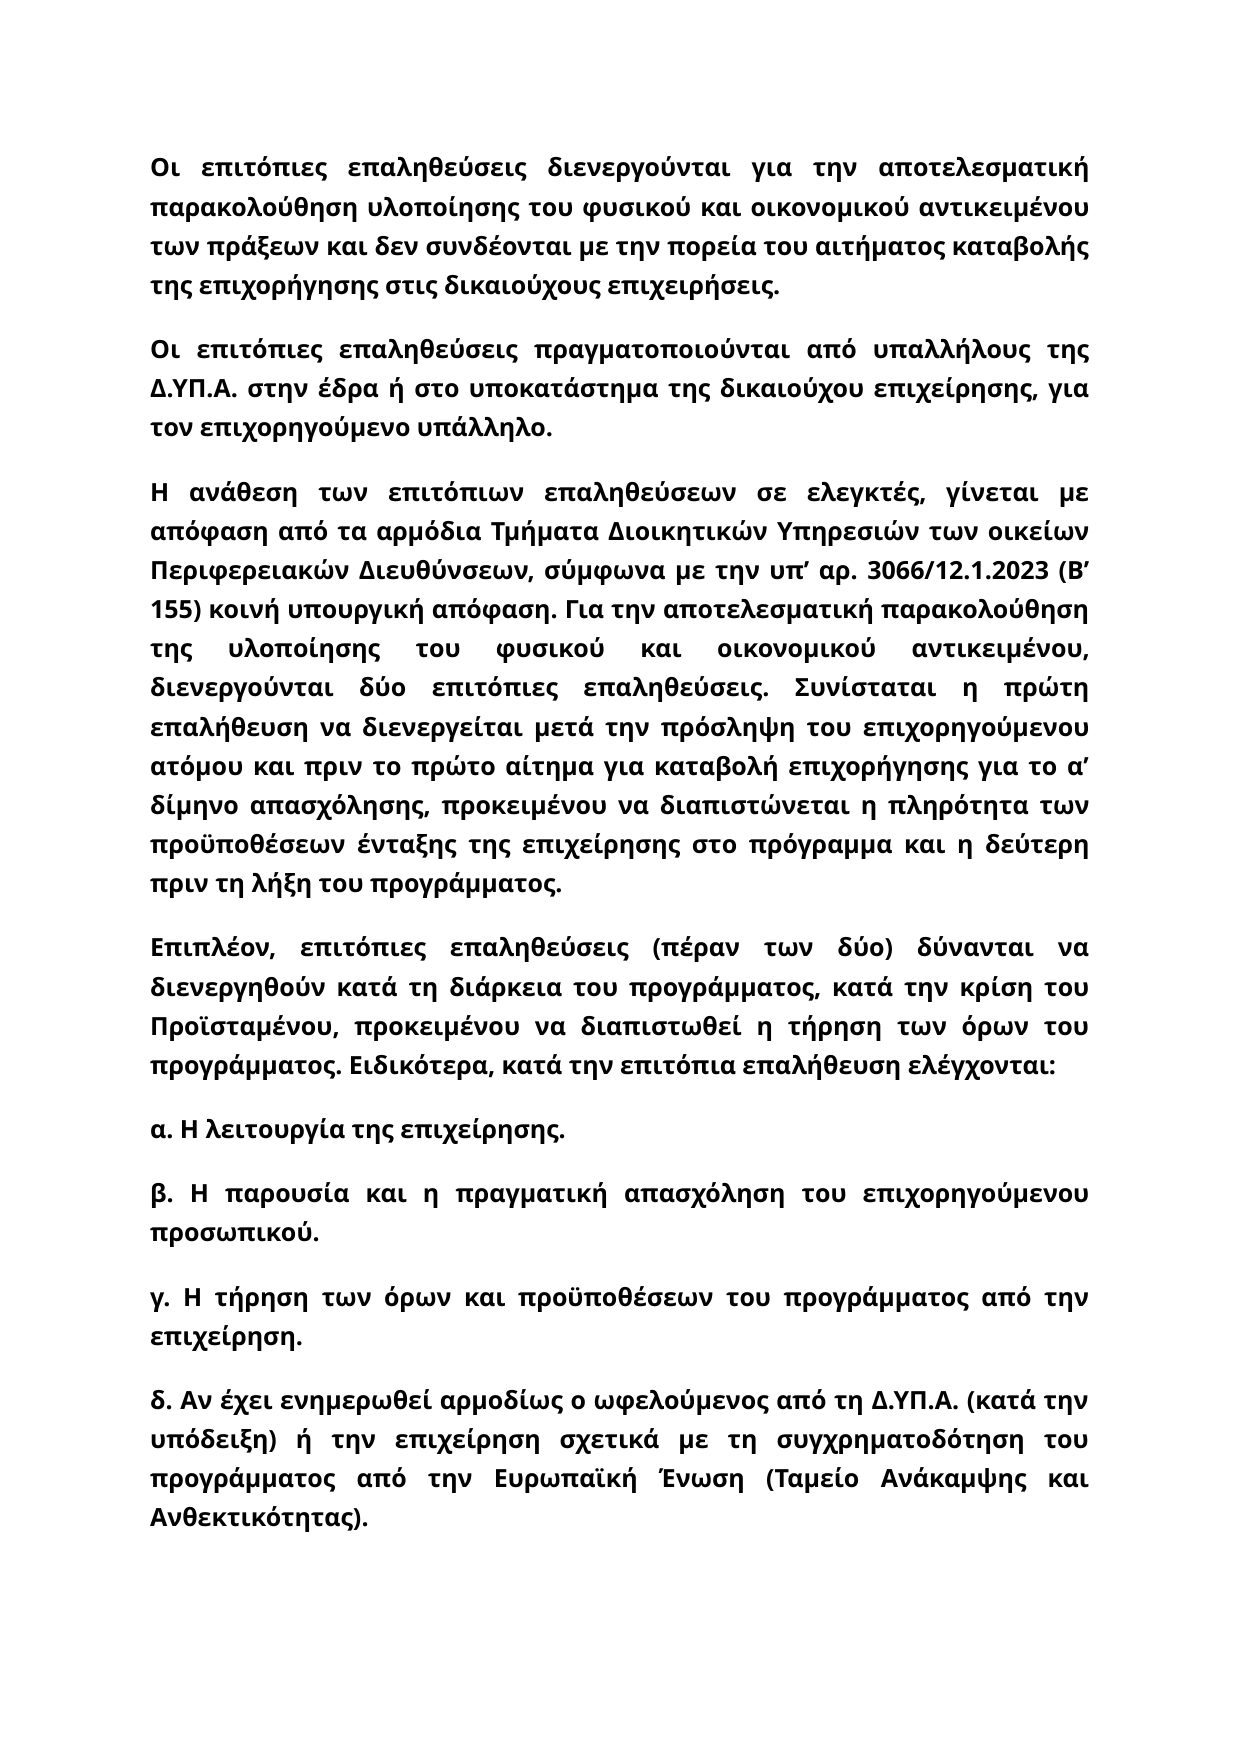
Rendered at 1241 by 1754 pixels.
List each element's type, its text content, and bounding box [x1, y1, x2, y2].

text Η ανάθεση των επιτόπιων επαληθεύσεων σε ελεγκτές, γίνεται με απόφαση από τα αρμόδια Τμήματα Διοικητικών Υπηρεσιών των οικείων Περιφερειακών Διευθύνσεων, σύμφωνα με την υπ’ αρ. 3066/12.1.2023 (Β’ 155) κοινή υπουργική απόφαση. Για την αποτελεσματική παρακολούθηση της υλοποίησης του φυσικού και οικονομικού αντικειμένου, διενεργούνται δύο επιτόπιες επαληθεύσεις. Συνίσταται η πρώτη επαλήθευση να διενεργείται μετά την πρόσληψη του επιχορηγούμενου ατόμου και πριν το πρώτο αίτημα για καταβολή επιχορήγησης για το α’ δίμηνο απασχόλησης, προκειμένου να διαπιστώνεται η πληρότητα των προϋποθέσεων ένταξης της επιχείρησης στο πρόγραμμα και η δεύτερη πριν τη λήξη του προγράμματος. [150, 474, 1090, 900]
text Επιπλέον, επιτόπιες επαληθεύσεις (πέραν των δύο) δύνανται να διενεργηθούν κατά τη διάρκεια του προγράμματος, κατά την κρίση του Προϊσταμένου, προκειμένου να διαπιστωθεί η τήρηση των όρων του προγράμματος. Ειδικότερα, κατά την επιτόπια επαλήθευση ελέγχονται: [150, 930, 1090, 1082]
text Οι επιτόπιες επαληθεύσεις πραγματοποιούνται από υπαλλήλους της Δ.ΥΠ.Α. στην έδρα ή στο υποκατάστημα της δικαιούχου επιχείρησης, για τον επιχορηγούμενο υπάλληλο. [150, 332, 1090, 444]
text α. Η λειτουργία της επιχείρησης. [150, 1112, 1090, 1146]
text δ. Αν έχει ενημερωθεί αρμοδίως ο ωφελούμενος από τη Δ.ΥΠ.Α. (κατά την υπόδειξη) ή την επιχείρηση σχετικά με τη συγχρηματοδότηση του προγράμματος από την Ευρωπαϊκή Ένωση (Ταμείο Ανάκαμψης και Ανθεκτικότητας). [150, 1382, 1090, 1534]
text Οι επιτόπιες επαληθεύσεις διενεργούνται για την αποτελεσματική παρακολούθηση υλοποίησης του φυσικού και οικονομικού αντικειμένου των πράξεων και δεν συνδέονται με την πορεία του αιτήματος καταβολής της επιχορήγησης στις δικαιούχους επιχειρήσεις. [150, 150, 1090, 302]
text β. Η παρουσία και η πραγματική απασχόληση του επιχορηγούμενου προσωπικού. [150, 1176, 1090, 1249]
text γ. Η τήρηση των όρων και προϋποθέσεων του προγράμματος από την επιχείρηση. [150, 1279, 1090, 1352]
